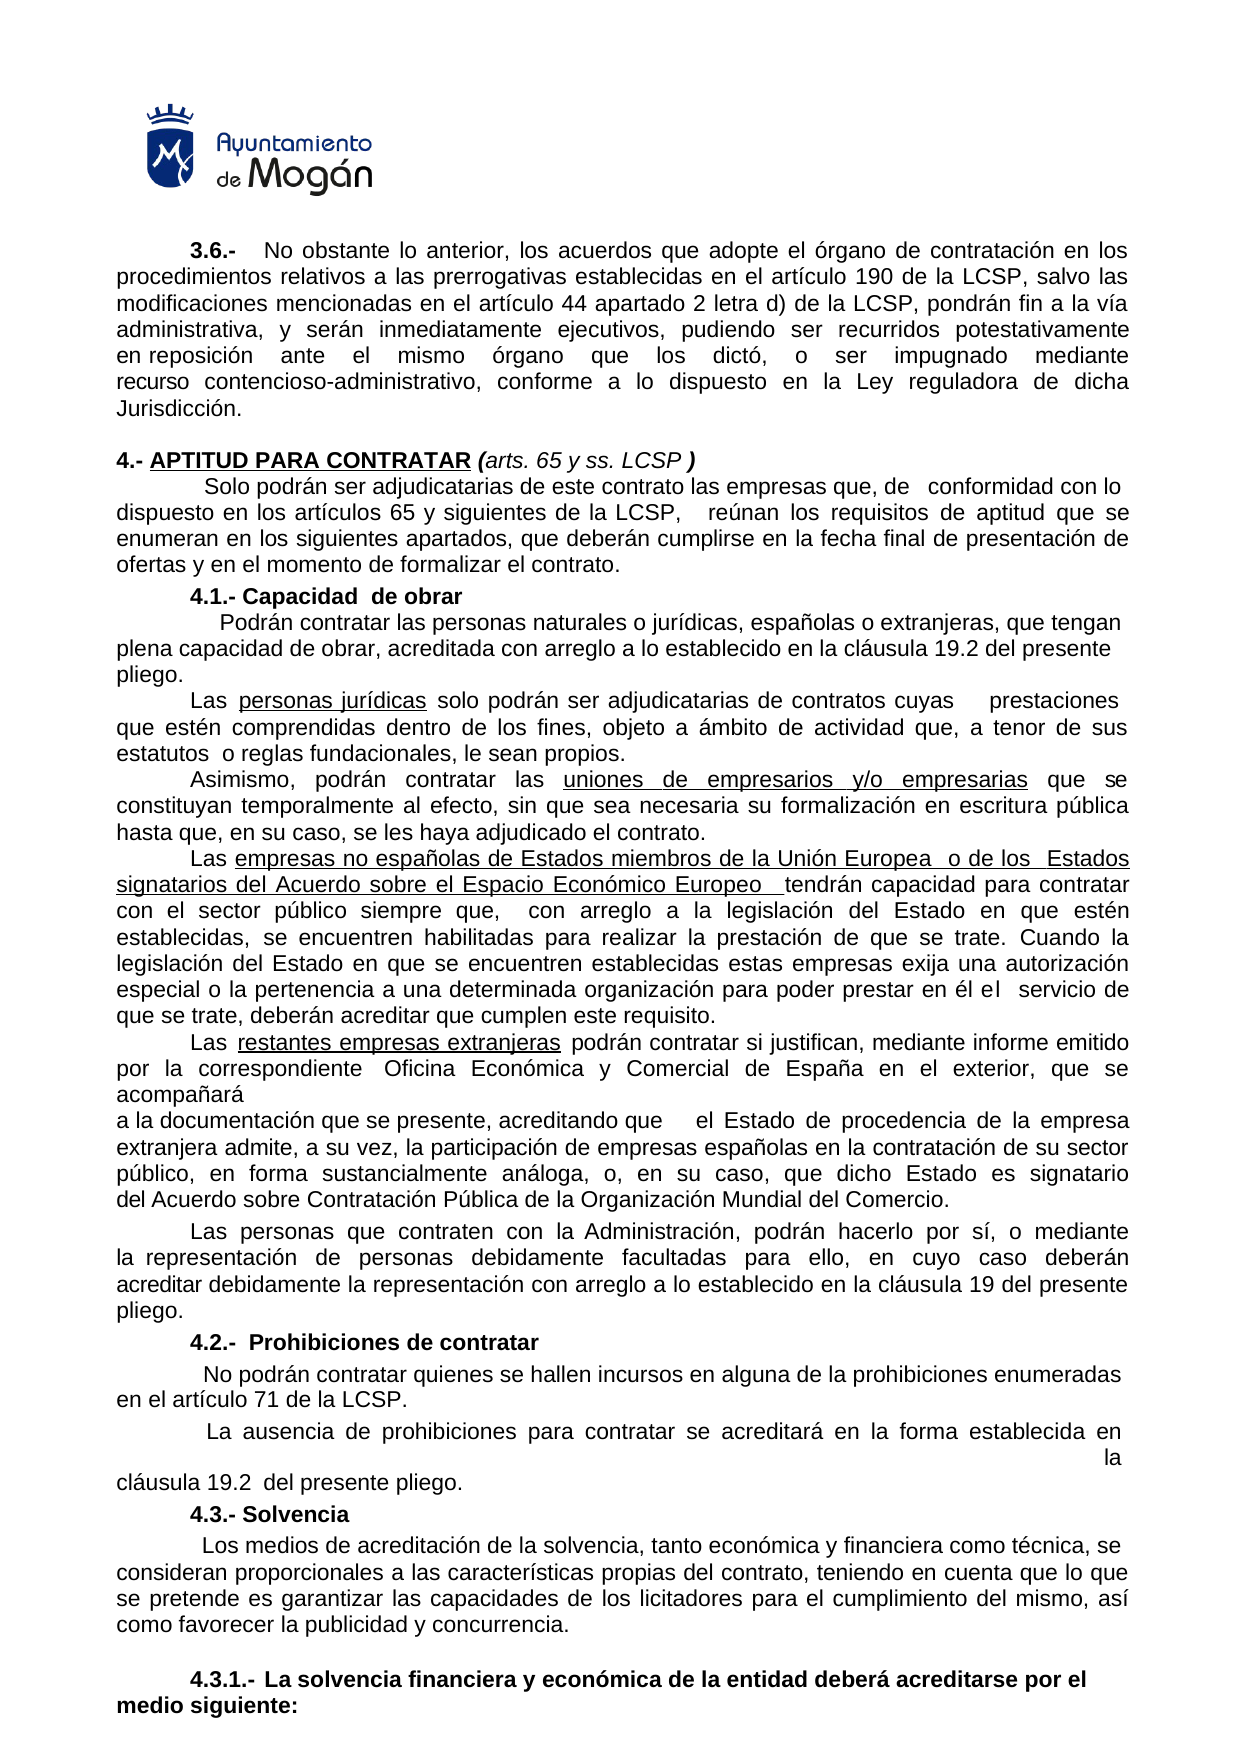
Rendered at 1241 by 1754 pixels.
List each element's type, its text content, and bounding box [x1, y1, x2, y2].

text Solo podrán ser adjudicatarias de este contrato las empresas que, de conformidad con lo [182, 474, 1121, 499]
picture [132, 82, 388, 214]
text Las personas jurídicas solo podrán ser adjudicatarias de contratos cuyas prestaciones que estén comprendidas dentro de los fines, objeto a ámbito de actividad que, a tenor de sus estatutos o reglas fundacionales, le sean propios. [116, 688, 1129, 767]
text 3.6.- No obstante lo anterior, los acuerdos que adopte el órgano de contratación en los procedimientos relativos a las prerrogativas establecidas en el artículo 190 de la LCSP, salvo las modificaciones mencionadas en el artículo 44 apartado 2 letra d) de la LCSP, pondrán fin a la vía administrativa, y serán inmediatamente ejecutivos, pudiendo ser recurridos potestativamente en reposición ante el mismo órgano que los dictó, o ser impugnado mediante recurso contencioso-administrativo, conforme a lo dispuesto en la Ley reguladora de dicha Jurisdicción. [116, 237, 1129, 421]
text 4.1.- Capacidad de obrar [190, 584, 1188, 610]
text Podrán contratar las personas naturales o jurídicas, españolas o extranjeras, que tengan [182, 610, 1121, 635]
text consideran proporcionales a las características propias del contrato, teniendo en cuenta que lo que se pretende es garantizar las capacidades de los licitadores para el cumplimiento del mismo, así como favorecer la publicidad y concurrencia. [116, 1559, 1129, 1638]
text Asimismo, podrán contratar las uniones de empresarios y/o empresarias que se constituyan temporalmente al efecto, sin que sea necesaria su formalización en escritura pública hasta que, en su caso, se les haya adjudicado el contrato. [116, 767, 1129, 845]
text Las personas que contraten con la Administración, podrán hacerlo por sí, o mediante la representación de personas debidamente facultadas para ello, en cuyo caso deberán acreditar debidamente la representación con arreglo a lo establecido en la cláusula 19 del presente pliego. [116, 1219, 1129, 1324]
text No podrán contratar quienes se hallen incursos en alguna de la prohibiciones enumeradas [182, 1362, 1121, 1387]
text Los medios de acreditación de la solvencia, tanto económica y financiera como técnica, se [182, 1533, 1121, 1559]
text dispuesto en los artículos 65 y siguientes de la LCSP, reúnan los requisitos de aptitud que se enumeran en los siguientes apartados, que deberán cumplirse en la fecha final de presentación de ofertas y en el momento de formalizar el contrato. [116, 499, 1129, 578]
text 4.2.- Prohibiciones de contratar [190, 1330, 1188, 1355]
text Las empresas no españolas de Estados miembros de la Unión Europea o de los Estados signatarios del Acuerdo sobre el Espacio Económico Europeo tendrán capacidad para contratar con el sector público siempre que, con arreglo a la legislación del Estado en que estén establecidas, se encuentren habilitadas para realizar la prestación de que se trate. Cuando la legislación del Estado en que se encuentren establecidas estas empresas exija una autorización especial o la pertenencia a una determinada organización para poder prestar en él el servicio de que se trate, deberán acreditar que cumplen este requisito. [116, 845, 1129, 1029]
text Las restantes empresas extranjeras podrán contratar si justifican, mediante informe emitido por la correspondiente Oficina Económica y Comercial de España en el exterior, que se acompañará a la documentación que se presente, acreditando que el Estado de procedencia de la empresa extranjera admite, a su vez, la participación de empresas españolas en la contratación de su sector público, en forma sustancialmente análoga, o, en su caso, que dicho Estado es signatario del Acuerdo sobre Contratación Pública de la Organización Mundial del Comercio. [116, 1029, 1129, 1213]
text plena capacidad de obrar, acreditada con arreglo a lo establecido en la cláusula 19.2 del presente pliego. [116, 635, 1129, 688]
text La ausencia de prohibiciones para contratar se acreditará en la forma establecida en la [182, 1419, 1121, 1470]
text cláusula 19.2 del presente pliego. [116, 1470, 1188, 1496]
text 4.3.- Solvencia [190, 1502, 1188, 1527]
text en el artículo 71 de la LCSP. [116, 1387, 1188, 1413]
text 4.- APTITUD PARA CONTRATAR (arts. 65 y ss. LCSP ) [116, 448, 1188, 474]
text 4.3.1.- La solvencia financiera y económica de la entidad deberá acreditarse por el medio siguiente: [116, 1667, 1129, 1719]
